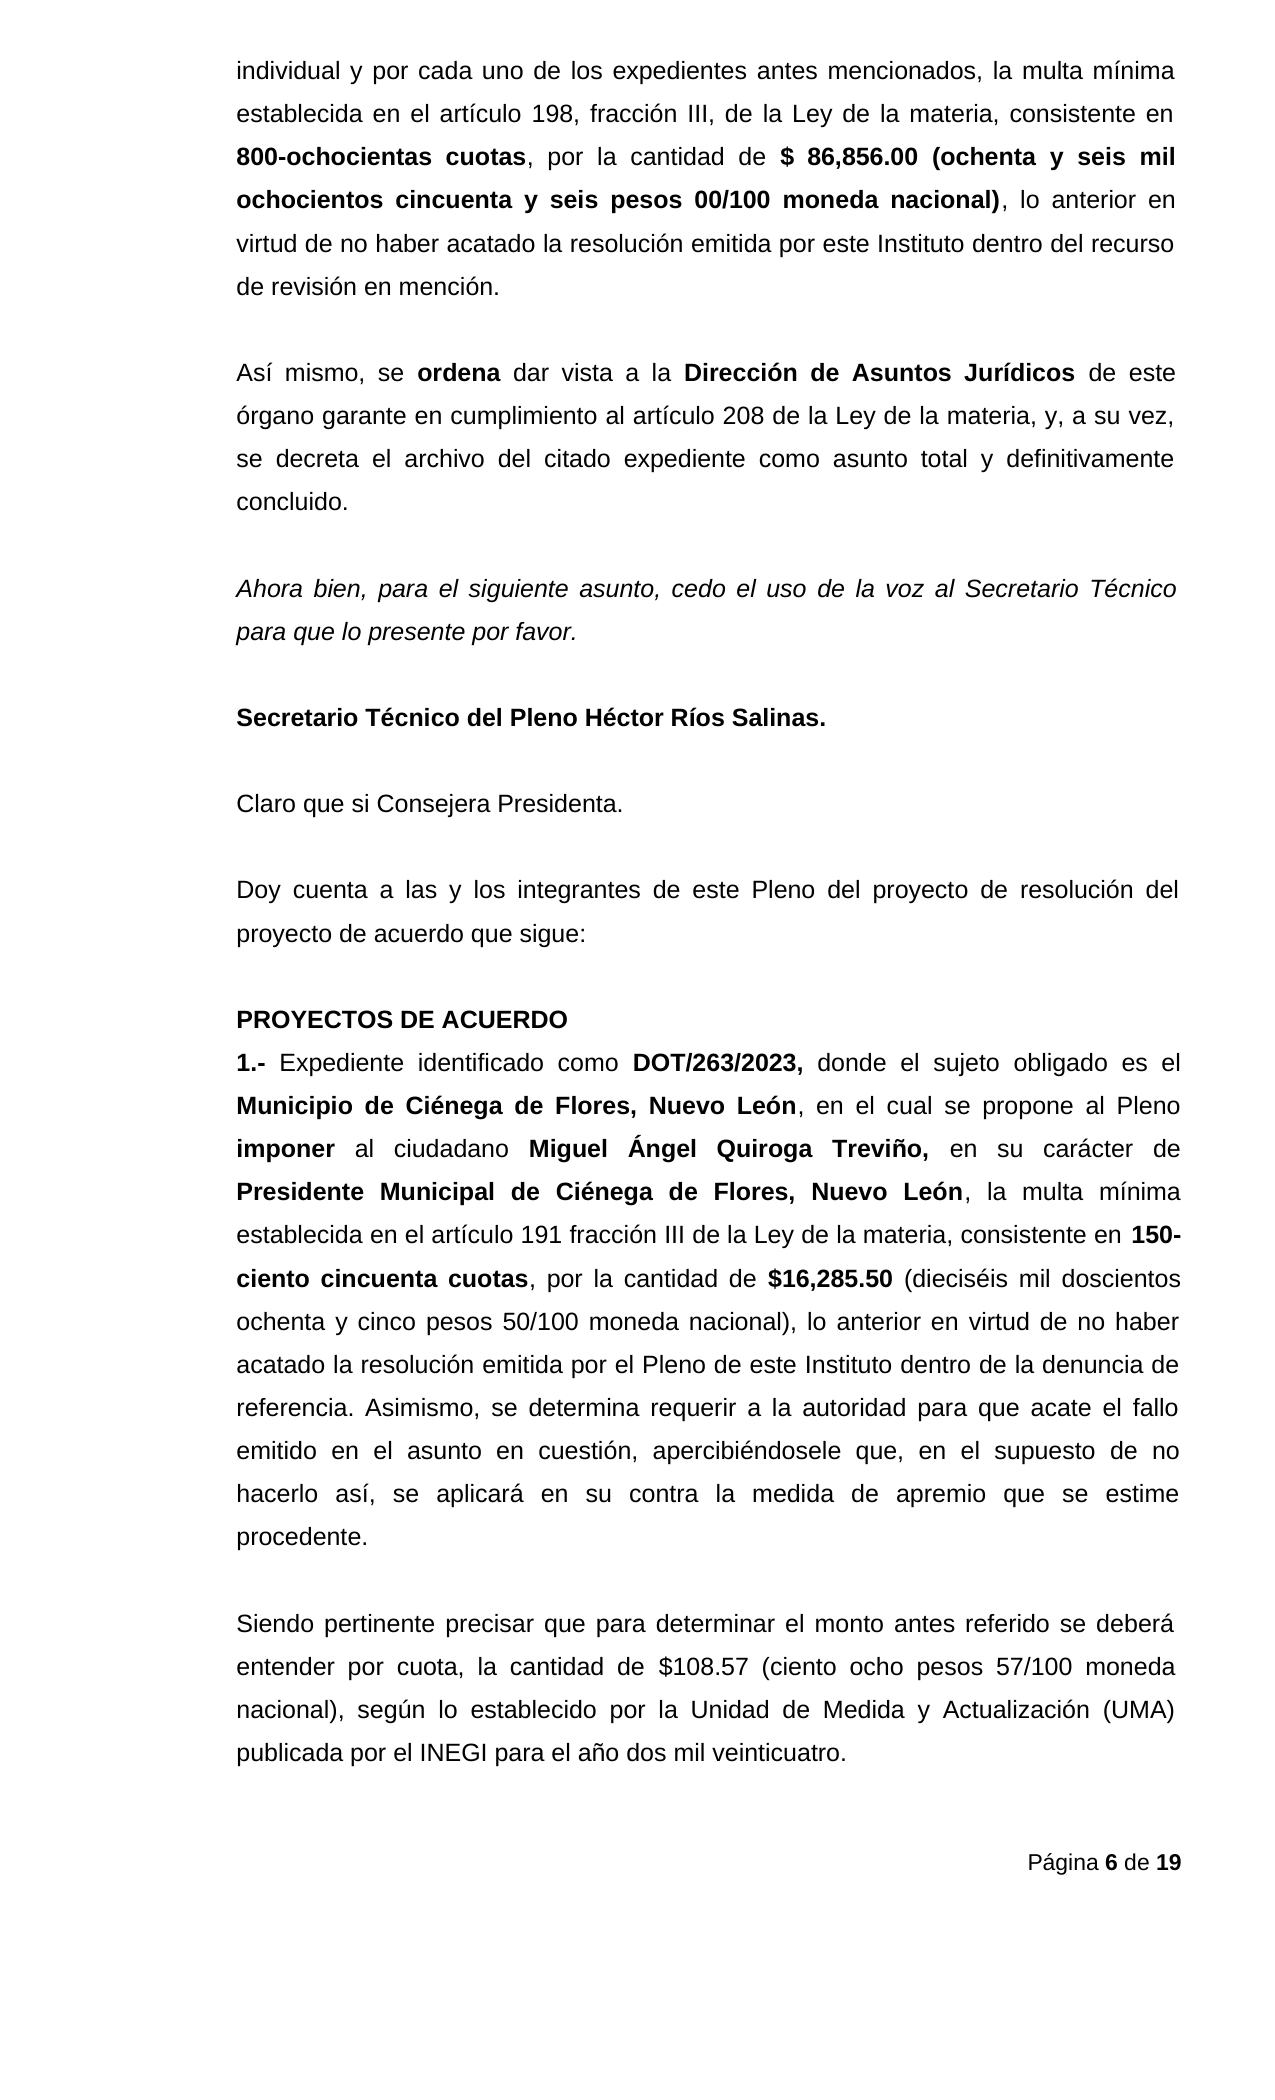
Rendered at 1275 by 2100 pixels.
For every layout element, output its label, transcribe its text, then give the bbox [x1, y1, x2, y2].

text Claro que si Consejera Presidenta. [236, 789, 1181, 818]
text 1.- Expediente identificado como DOT/263/2023, donde el sujeto obligado es el Municipio de Ciénega de Flores, Nuevo León, en el cual se propone al Pleno imponer al ciudadano Miguel Ángel Quiroga Treviño, en su carácter de Presidente Municipal de Ciénega de Flores, Nuevo León, la multa mínima establecida en el artículo 191 fracción III de la Ley de la materia, consistente en 150-ciento cincuenta cuotas, por la cantidad de $16,285.50 (dieciséis mil doscientos ochenta y cinco pesos 50/100 moneda nacional), lo anterior en virtud de no haber acatado la resolución emitida por el Pleno de este Instituto dentro de la denuncia de referencia. Asimismo, se determina requerir a la autoridad para que acate el fallo emitido en el asunto en cuestión, apercibiéndosele que, en el supuesto de no hacerlo así, se aplicará en su contra la medida de apremio que se estime procedente. [236, 1048, 1181, 1551]
text individual y por cada uno de los expedientes antes mencionados, la multa mínima establecida en el artículo 198, fracción III, de la Ley de la materia, consistente en 800-ochocientas cuotas, por la cantidad de $ 86,856.00 (ochenta y seis mil ochocientos cincuenta y seis pesos 00/100 moneda nacional), lo anterior en virtud de no haber acatado la resolución emitida por este Instituto dentro del recurso de revisión en mención. [236, 56, 1176, 301]
text Secretario Técnico del Pleno Héctor Ríos Salinas. [236, 703, 1181, 732]
text Ahora bien, para el siguiente asunto, cedo el uso de la voz al Secretario Técnico para que lo presente por favor. [236, 574, 1181, 646]
text Siendo pertinente precisar que para determinar el monto antes referido se deberá entender por cuota, la cantidad de $108.57 (ciento ocho pesos 57/100 moneda nacional), según lo establecido por la Unidad de Medida y Actualización (UMA) publicada por el INEGI para el año dos mil veinticuatro. [236, 1609, 1176, 1767]
text PROYECTOS DE ACUERDO [236, 1005, 1181, 1034]
text Así mismo, se ordena dar vista a la Dirección de Asuntos Jurídicos de este órgano garante en cumplimiento al artículo 208 de la Ley de la materia, y, a su vez, se decreta el archivo del citado expediente como asunto total y definitivamente concluido. [236, 358, 1176, 516]
text Doy cuenta a las y los integrantes de este Pleno del proyecto de resolución del proyecto de acuerdo que sigue: [236, 876, 1181, 947]
